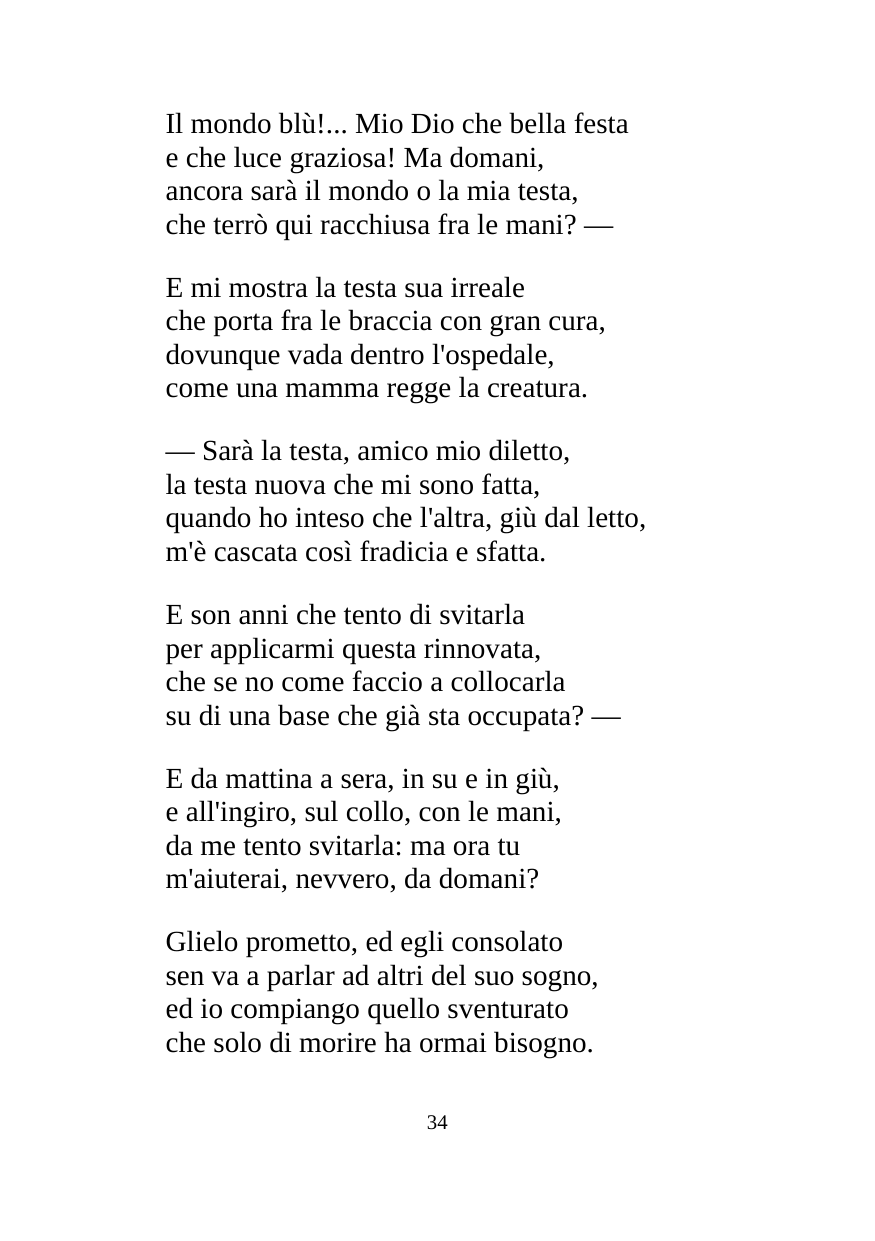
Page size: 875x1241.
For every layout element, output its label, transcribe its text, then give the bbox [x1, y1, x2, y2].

text — Sarà la testa, amico mio diletto, la testa nuova che mi sono fatta, quando ho inteso che l'altra, giù dal letto, m'è cascata così fradicia e sfatta. [165, 433, 768, 568]
text E da mattina a sera, in su e in giù, e all'ingiro, sul collo, con le mani, da me tento svitarla: ma ora tu m'aiuterai, nevvero, da domani? [165, 761, 768, 895]
text Il mondo blù!... Mio Dio che bella festa e che luce graziosa! Ma domani, ancora sarà il mondo o la mia testa, che terrò qui racchiusa fra le mani? — [165, 106, 768, 240]
text Glielo prometto, ed egli consolato sen va a parlar ad altri del suo sogno, ed io compiango quello sventurato che solo di morire ha ormai bisogno. [165, 924, 768, 1059]
text E mi mostra la testa sua irreale che porta fra le braccia con gran cura, dovunque vada dentro l'ospedale, come una mamma regge la creatura. [165, 270, 768, 404]
text E son anni che tento di svitarla per applicarmi questa rinnovata, che se no come faccio a collocarla su di una base che già sta occupata? — [165, 597, 768, 731]
